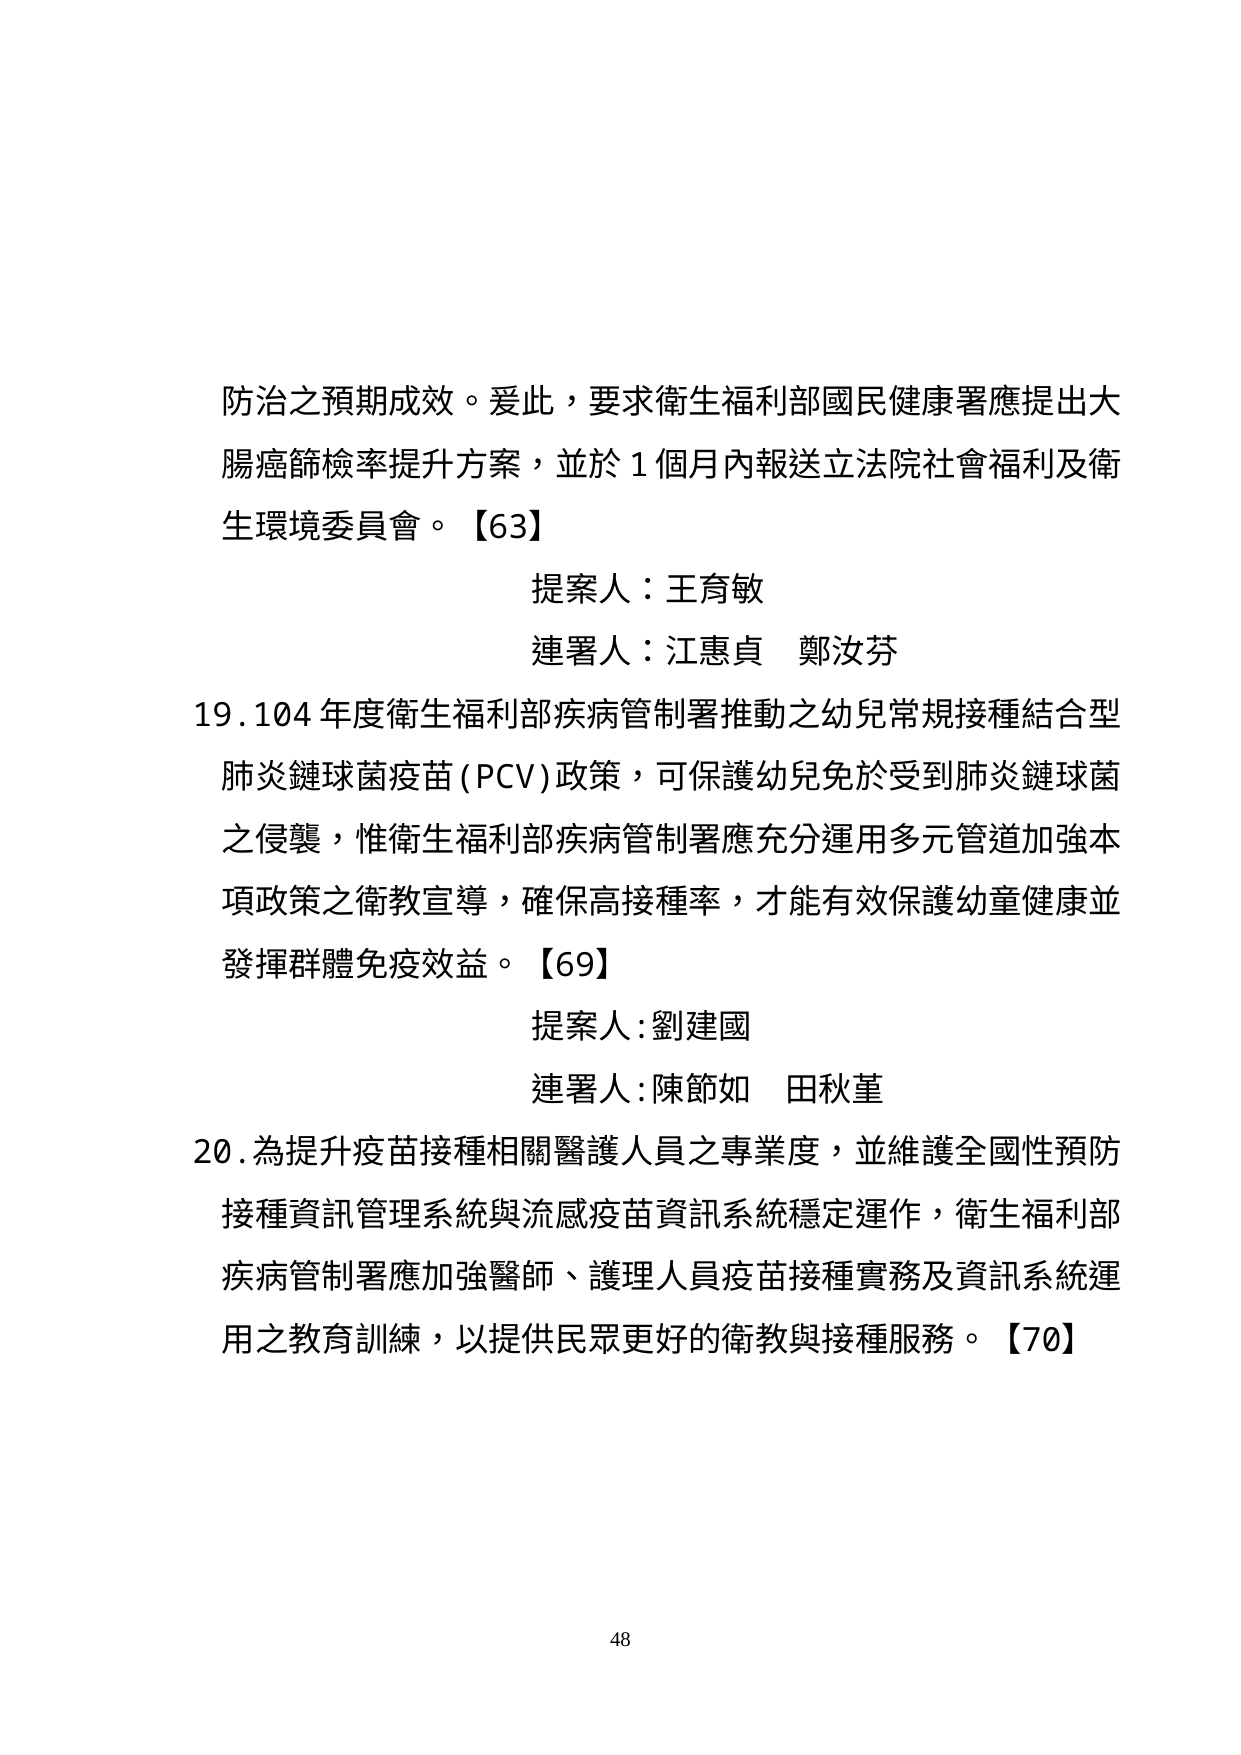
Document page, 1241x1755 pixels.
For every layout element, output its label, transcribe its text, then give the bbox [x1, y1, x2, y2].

text 18.有鑑於衛生福利部國民健康署調查發現，國人愛吃燒烤又缺乏運動，長期不只有肥胖問題，也是造成大腸癌人口數上升主因之一，大腸癌已連續6年蟬聯國人十大癌症發生數第一名；經查衛生福利部「第2期國家癌症防治計畫-癌症篩檢」計畫，將原核定癌症篩檢率計畫目標從50%下修至40%，102年度大腸癌篩檢率僅有38%，亦未達修正後計畫目標，顯見不符癌症防治之預期成效。爰此，要求衛生福利部國民健康署應提出大腸癌篩檢率提升方案，並於1個月內報送立法院社會福利及衛生環境委員會。【63】 [192, 358, 1122, 545]
text 19.104年度衛生福利部疾病管制署推動之幼兒常規接種結合型肺炎鏈球菌疫苗(PCV)政策，可保護幼兒免於受到肺炎鏈球菌之侵襲，惟衛生福利部疾病管制署應充分運用多元管道加強本項政策之衛教宣導，確保高接種率，才能有效保護幼童健康並發揮群體免疫效益。【69】 [192, 670, 1122, 983]
text 提案人：王育敏 [118, 545, 1122, 608]
text 連署人:陳節如 田秋堇 [118, 1045, 1122, 1108]
text 提案人:劉建國 [118, 983, 1122, 1045]
text 連署人：江惠貞 鄭汝芬 [118, 608, 1122, 670]
text 20.為提升疫苗接種相關醫護人員之專業度，並維護全國性預防接種資訊管理系統與流感疫苗資訊系統穩定運作，衛生福利部疾病管制署應加強醫師、護理人員疫苗接種實務及資訊系統運用之教育訓練，以提供民眾更好的衛教與接種服務。【70】 [192, 1108, 1122, 1358]
